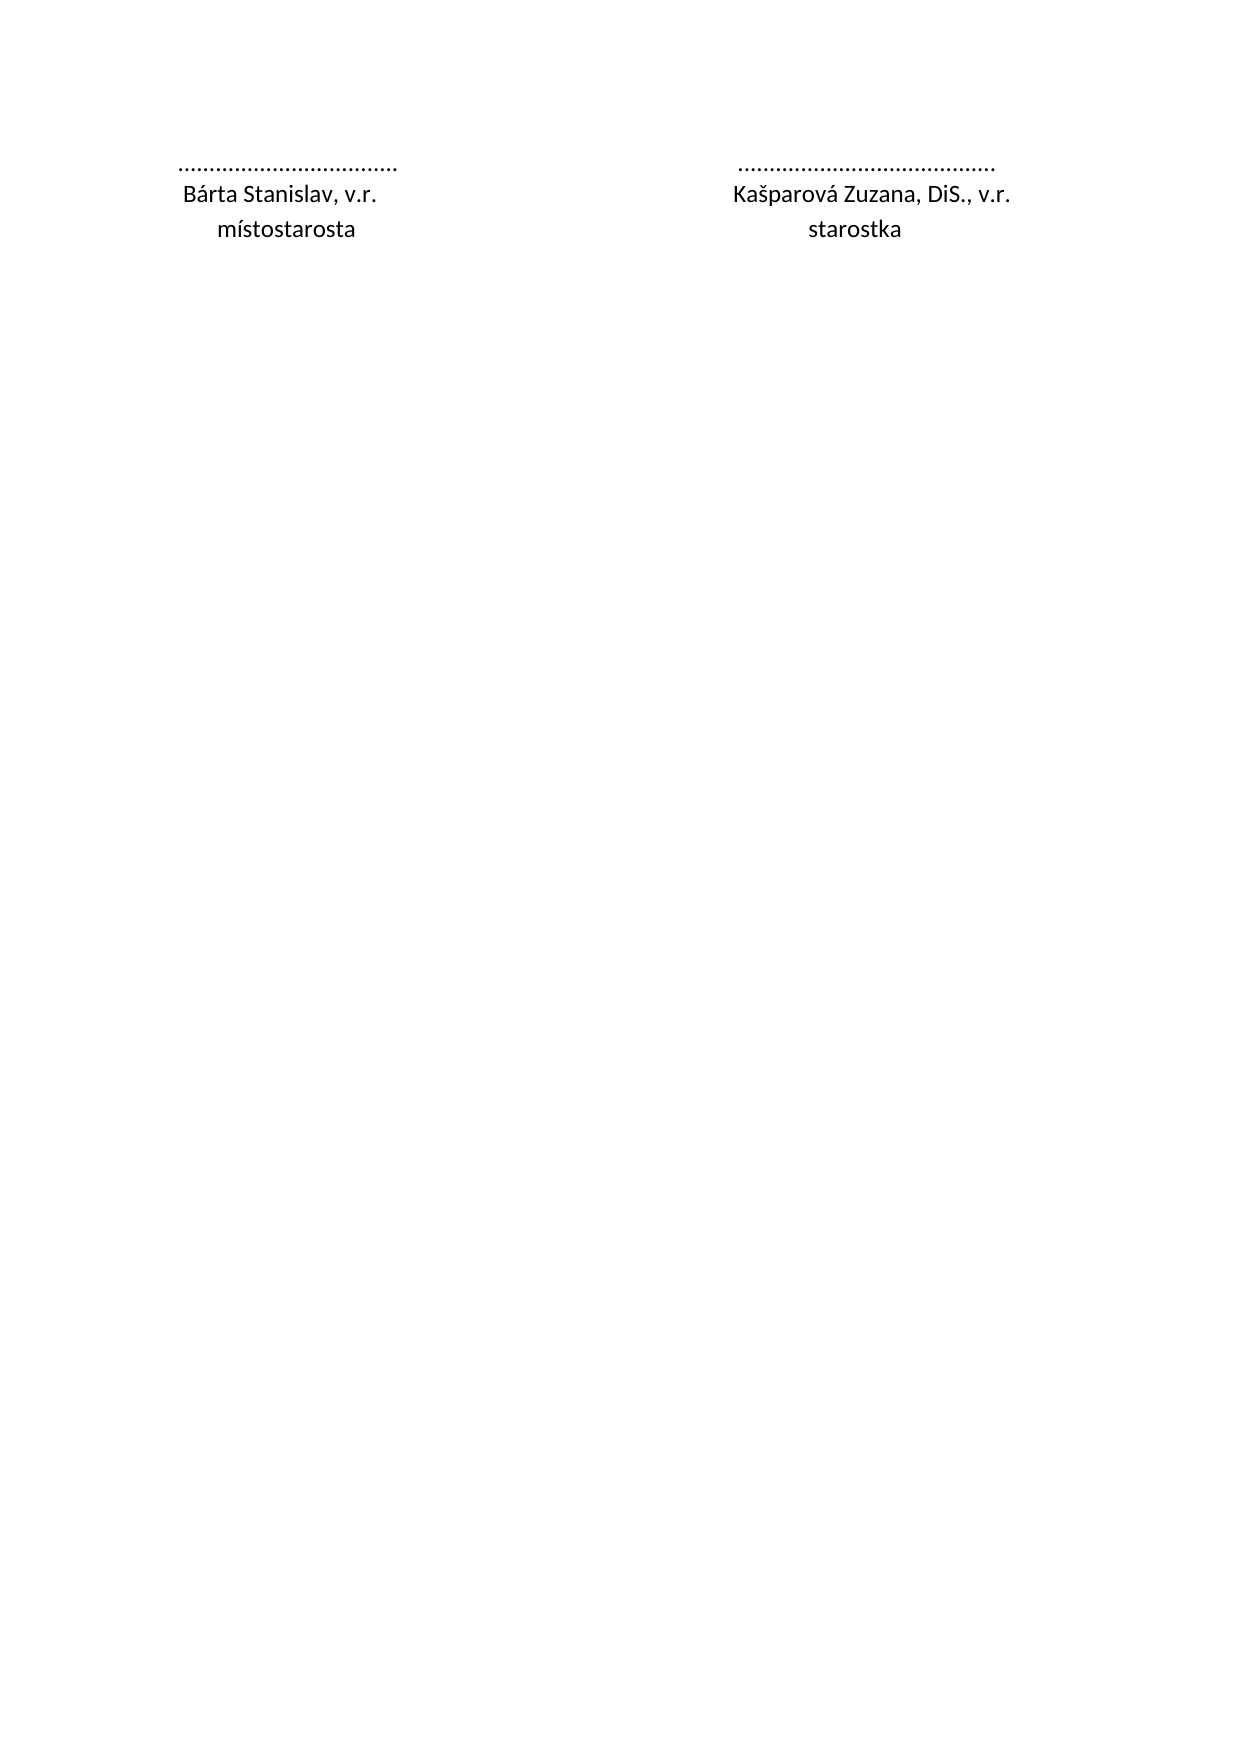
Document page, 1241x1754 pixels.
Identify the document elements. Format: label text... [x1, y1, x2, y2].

text ................................... ......................................... [177, 148, 1063, 178]
text místostarosta starostka [177, 213, 1063, 244]
text Bárta Stanislav, v.r. Kašparová Zuzana, DiS., v.r. [177, 178, 1063, 209]
